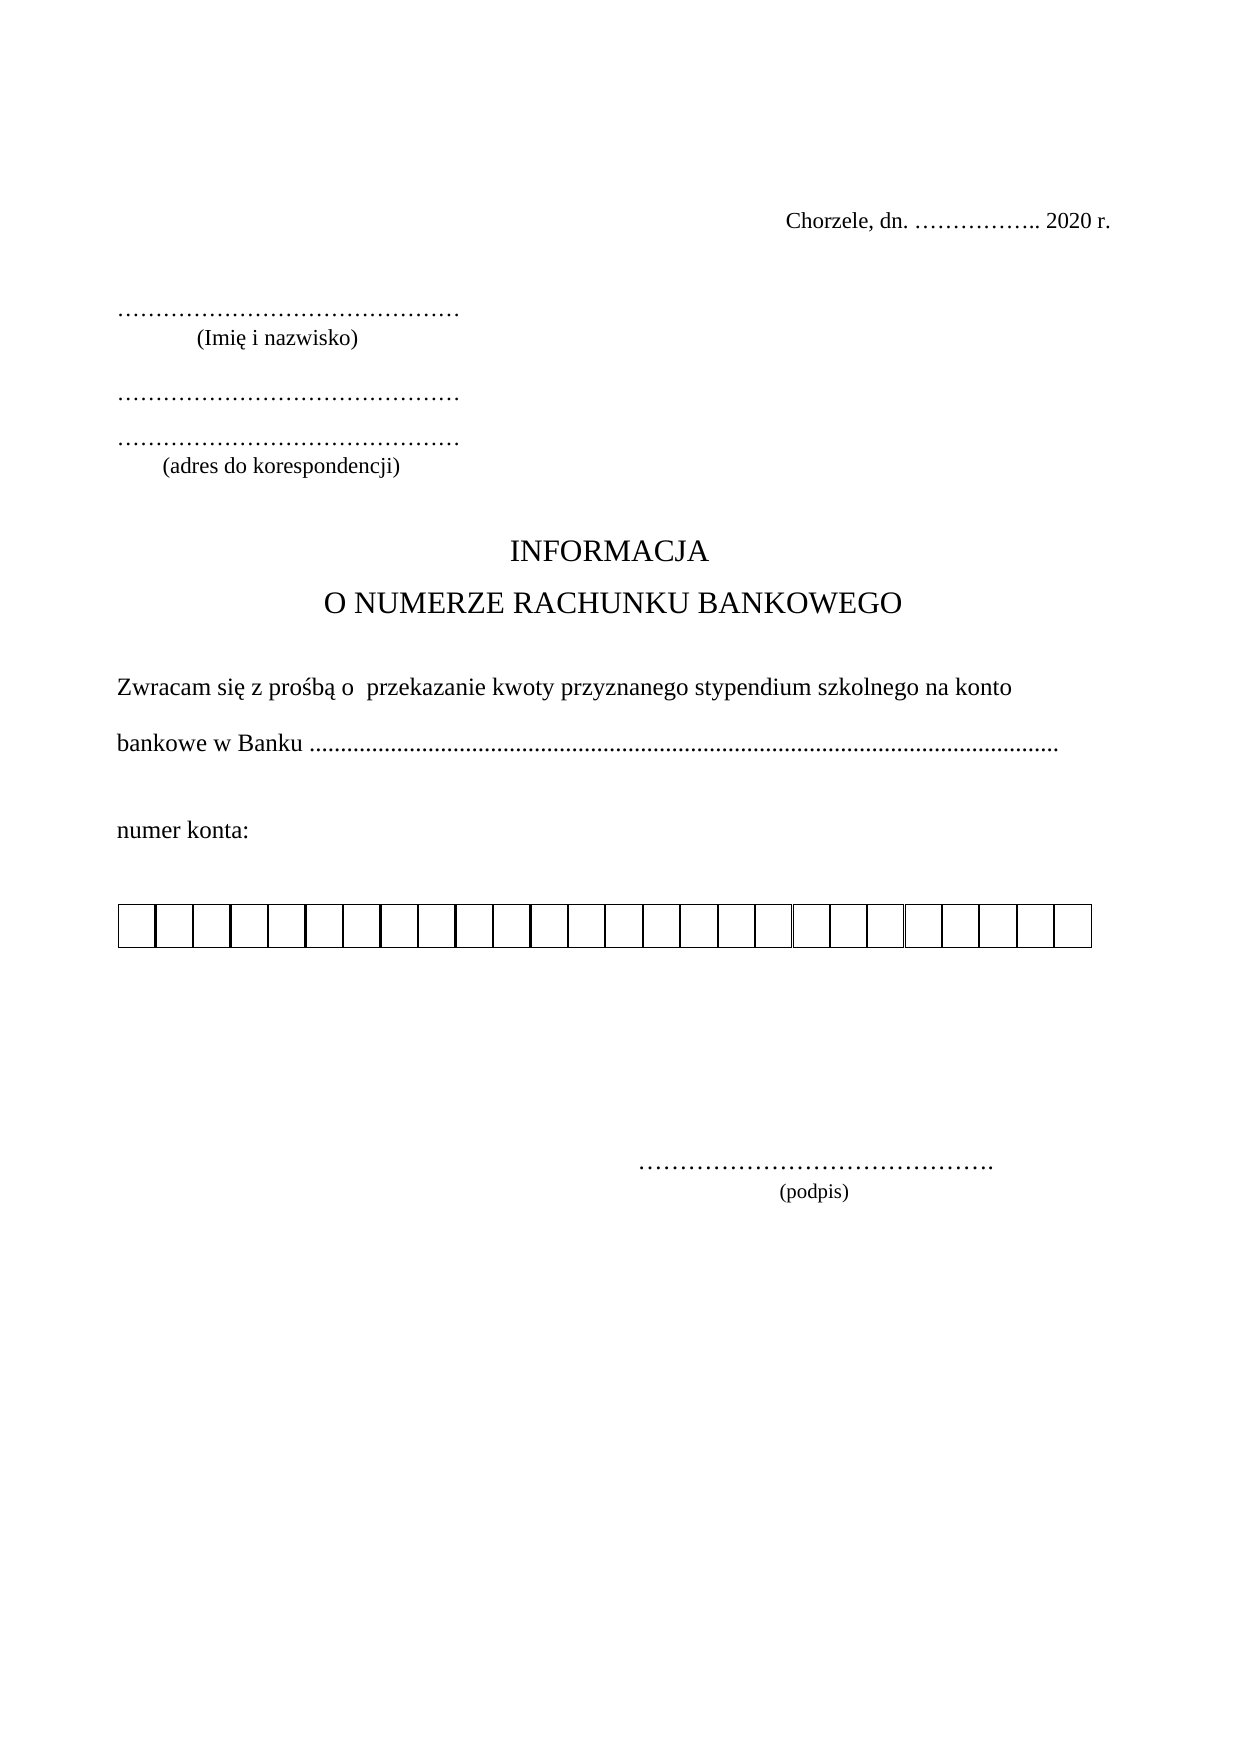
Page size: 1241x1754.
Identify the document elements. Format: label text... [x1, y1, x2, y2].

table_header [719, 905, 754, 947]
text (podpis) [118, 1176, 1122, 1204]
table_header [681, 905, 717, 947]
table_header [232, 905, 267, 947]
table_header [1055, 905, 1091, 947]
text numer konta: [117, 815, 1122, 843]
table_header [382, 905, 417, 947]
text (Imię i nazwisko) [117, 324, 1070, 350]
table_header [943, 905, 978, 947]
table_header [831, 905, 866, 947]
table_header [794, 905, 829, 947]
table_header [419, 905, 454, 947]
table_header [644, 905, 679, 947]
table_header [457, 905, 492, 947]
text Chorzele, dn. …………….. 2020 r. [118, 208, 1117, 234]
text ……………………………………… [117, 296, 1070, 322]
table_header [606, 905, 642, 947]
table_header [980, 905, 1016, 947]
table_header [756, 905, 791, 947]
table_header [307, 905, 342, 947]
text INFORMACJA [118, 533, 1116, 568]
text ……………………………………… [117, 379, 1070, 406]
table_header [269, 905, 304, 947]
text ……………………………………… [117, 424, 1070, 451]
text bankowe w Banku ........................................................................................................................ [117, 728, 1122, 757]
text (adres do korespondencji) [117, 452, 1070, 479]
table_header [494, 905, 529, 947]
table_header [194, 905, 229, 947]
table_header [344, 905, 379, 947]
text Zwracam się z prośbą o przekazanie kwoty przyznanego stypendium szkolnego na konto [117, 672, 1122, 701]
table_header [532, 905, 567, 947]
table_header [906, 905, 941, 947]
text ……………………………………. [117, 1146, 1122, 1174]
text O NUMERZE RACHUNKU BANKOWEGO [118, 585, 1116, 621]
table_header [868, 905, 903, 947]
table_header [119, 905, 154, 947]
table_header [1018, 905, 1053, 947]
table_header [157, 905, 192, 947]
table_header [569, 905, 604, 947]
